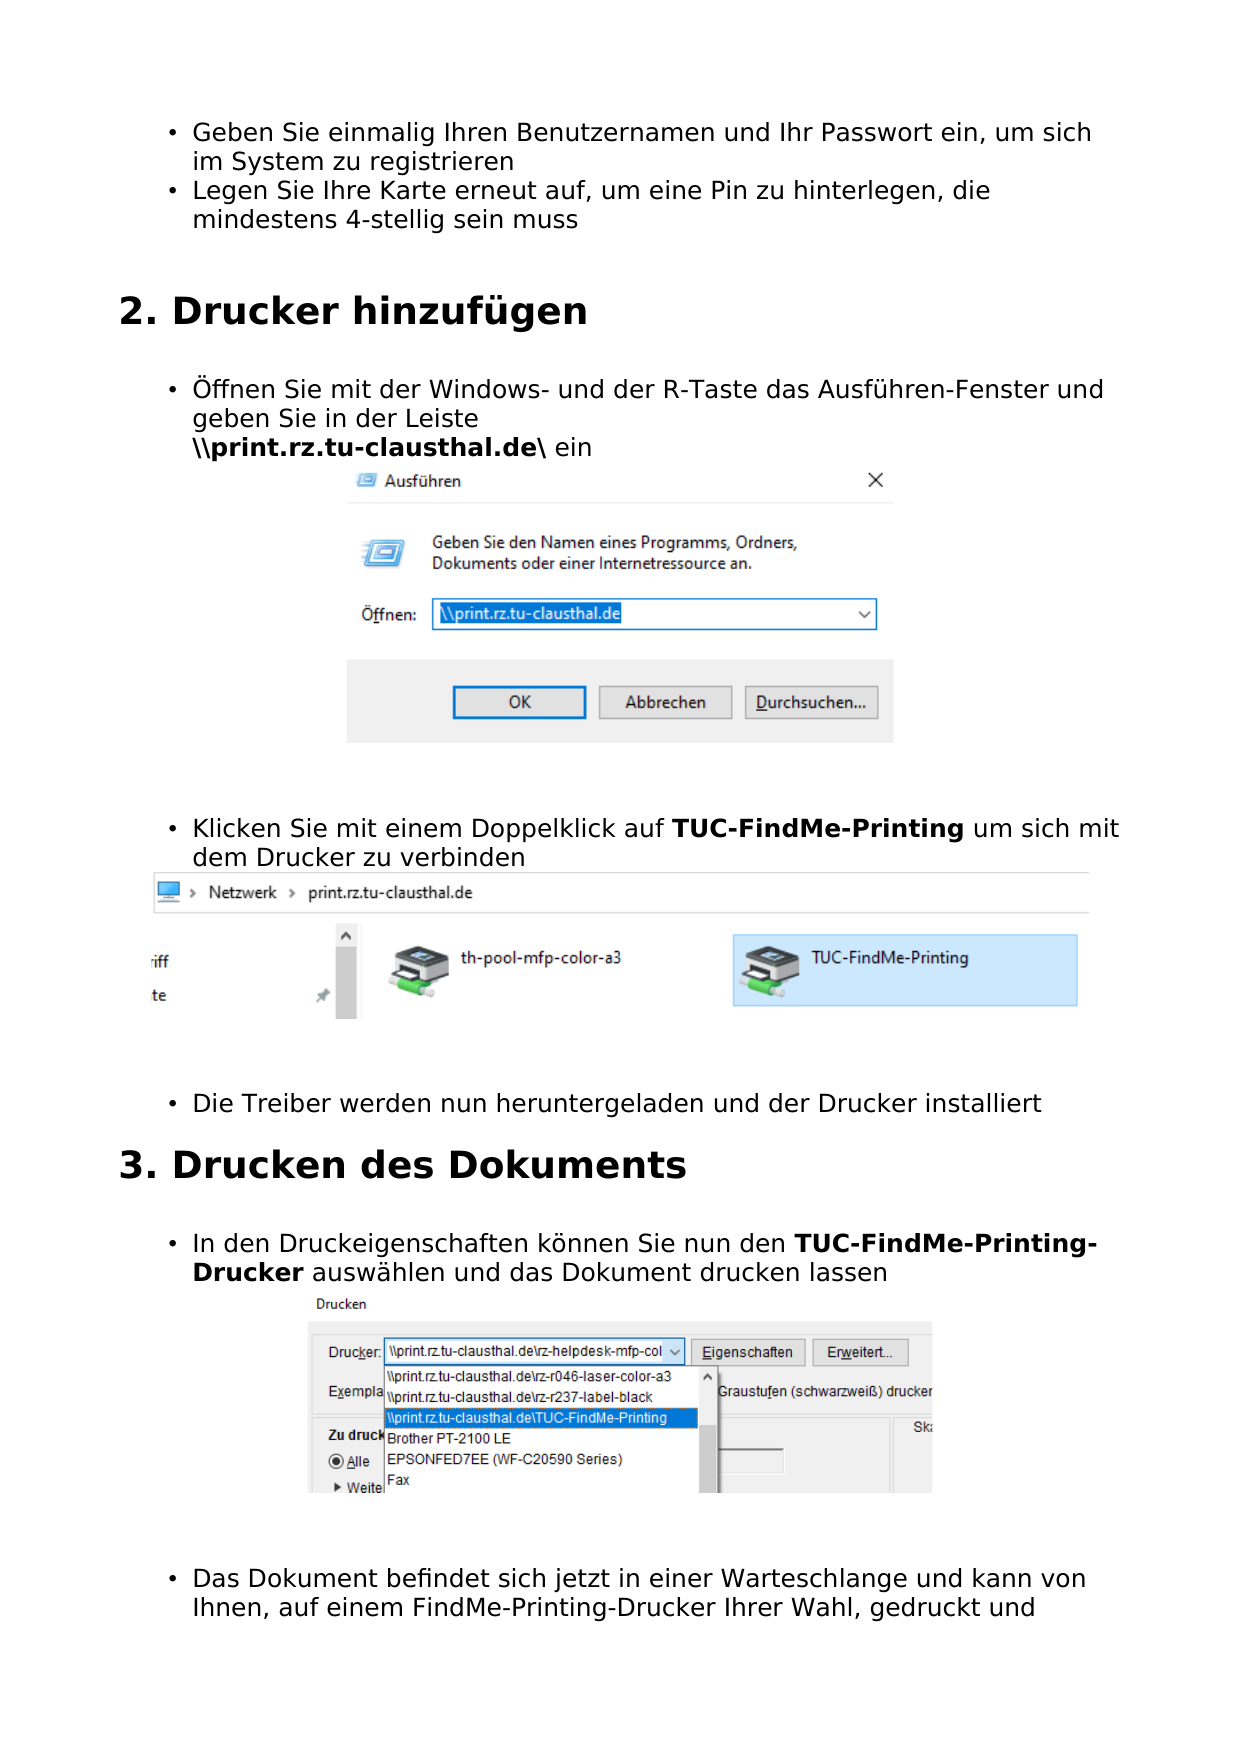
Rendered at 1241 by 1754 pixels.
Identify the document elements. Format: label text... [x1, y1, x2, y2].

list Geben Sie einmalig Ihren Benutzernamen und Ihr Passwort ein, um sich im System zu registrieren [177, 118, 1122, 176]
list In den Druckeigenschaften können Sie nun den TUC-FindMe-Printing-Drucker auswählen und das Dokument drucken lassen [177, 1229, 1122, 1288]
list Die Treiber werden nun heruntergeladen und der Drucker installiert [177, 1089, 1122, 1119]
list Klicken Sie mit einem Doppelklick auf TUC-FindMe-Printing um sich mit dem Drucker zu verbinden [177, 814, 1122, 872]
subtitle 3. Drucken des Dokuments [118, 1144, 1122, 1187]
subtitle 2. Drucker hinzufügen [118, 289, 1122, 333]
list Öffnen Sie mit der Windows- und der R-Taste das Ausführen-Fenster und geben Sie in der Leiste \\print.rz.tu-clausthal.de\ ein [177, 375, 1122, 462]
picture [346, 462, 894, 743]
picture [307, 1287, 933, 1493]
list Das Dokument befindet sich jetzt in einer Warteschlange und kann von Ihnen, auf einem FindMe-Printing-Drucker Ihrer Wahl, gedruckt und [177, 1564, 1122, 1622]
list Legen Sie Ihre Karte erneut auf, um eine Pin zu hinterlegen, die mindestens 4-stellig sein muss [177, 176, 1122, 235]
picture [151, 872, 1089, 1019]
